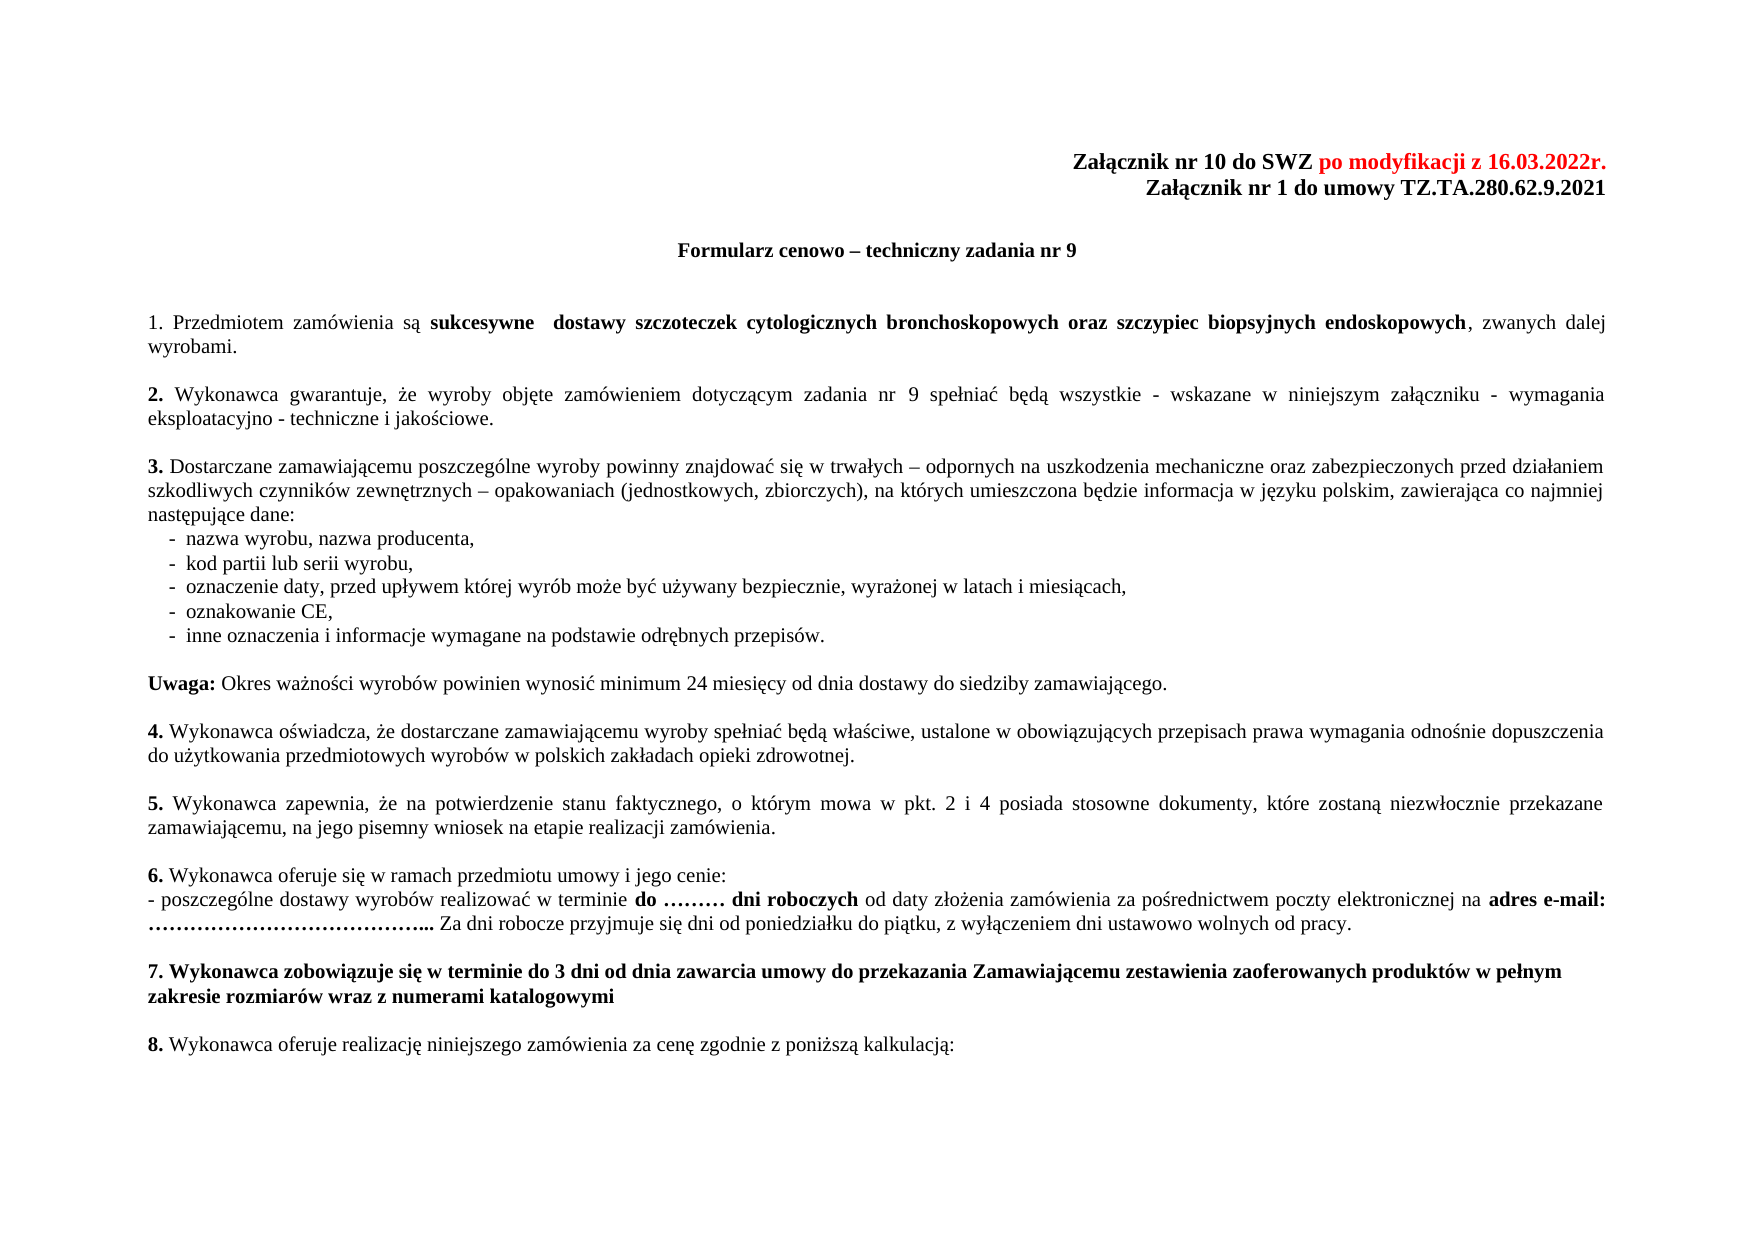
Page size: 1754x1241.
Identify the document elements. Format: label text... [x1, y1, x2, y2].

text - inne oznaczenia i informacje wymagane na podstawie odrębnych przepisów. [148, 623, 1606, 647]
text 8. Wykonawca oferuje realizację niniejszego zamówienia za cenę zgodnie z poniższą kalkulacją: [148, 1032, 1606, 1056]
text 4. Wykonawca oświadcza, że dostarczane zamawiającemu wyroby spełniać będą właściwe, ustalone w obowiązujących przepisach prawa wymagania odnośnie dopuszczenia do użytkowania przedmiotowych wyrobów w polskich zakładach opieki zdrowotnej. [148, 719, 1606, 767]
text Załącznik nr 1 do umowy TZ.TA.280.62.9.2021 [149, 174, 1606, 200]
subtitle Formularz cenowo – techniczny zadania nr 9 [148, 238, 1606, 262]
text - oznaczenie daty, przed upływem której wyrób może być używany bezpiecznie, wyrażonej w latach i miesiącach, [148, 574, 1606, 598]
text Załącznik nr 10 do SWZ po modyfikacji z 16.03.2022r. [148, 148, 1606, 174]
text 3. Dostarczane zamawiającemu poszczególne wyroby powinny znajdować się w trwałych – odpornych na uszkodzenia mechaniczne oraz zabezpieczonych przed działaniem szkodliwych czynników zewnętrznych – opakowaniach (jednostkowych, zbiorczych), na których umieszczona będzie informacja w języku polskim, zawierająca co najmniej następujące dane: [148, 454, 1606, 526]
text 6. Wykonawca oferuje się w ramach przedmiotu umowy i jego cenie: [148, 863, 1606, 887]
text - nazwa wyrobu, nazwa producenta, [148, 526, 1606, 550]
text Uwaga: Okres ważności wyrobów powinien wynosić minimum 24 miesięcy od dnia dostawy do siedziby zamawiającego. [148, 671, 1606, 695]
text 1. Przedmiotem zamówienia są sukcesywne dostawy szczoteczek cytologicznych bronchoskopowych oraz szczypiec biopsyjnych endoskopowych, zwanych dalej wyrobami. [148, 310, 1606, 358]
text 2. Wykonawca gwarantuje, że wyroby objęte zamówieniem dotyczącym zadania nr 9 spełniać będą wszystkie - wskazane w niniejszym załączniku - wymagania eksploatacyjno - techniczne i jakościowe. [148, 382, 1606, 430]
text - poszczególne dostawy wyrobów realizować w terminie do ……… dni roboczych od daty złożenia zamówienia za pośrednictwem poczty elektronicznej na adres e-mail: …………………………………... Za dni robocze przyjmuje się dni od poniedziałku do piątku, z wyłączeniem dni ustawowo wolnych od pracy. [148, 887, 1606, 935]
text 5. Wykonawca zapewnia, że na potwierdzenie stanu faktycznego, o którym mowa w pkt. 2 i 4 posiada stosowne dokumenty, które zostaną niezwłocznie przekazane zamawiającemu, na jego pisemny wniosek na etapie realizacji zamówienia. [148, 791, 1606, 839]
text - oznakowanie CE, [148, 598, 1606, 623]
text - kod partii lub serii wyrobu, [148, 550, 1606, 574]
text 7. Wykonawca zobowiązuje się w terminie do 3 dni od dnia zawarcia umowy do przekazania Zamawiającemu zestawienia zaoferowanych produktów w pełnym zakresie rozmiarów wraz z numerami katalogowymi [148, 959, 1606, 1008]
